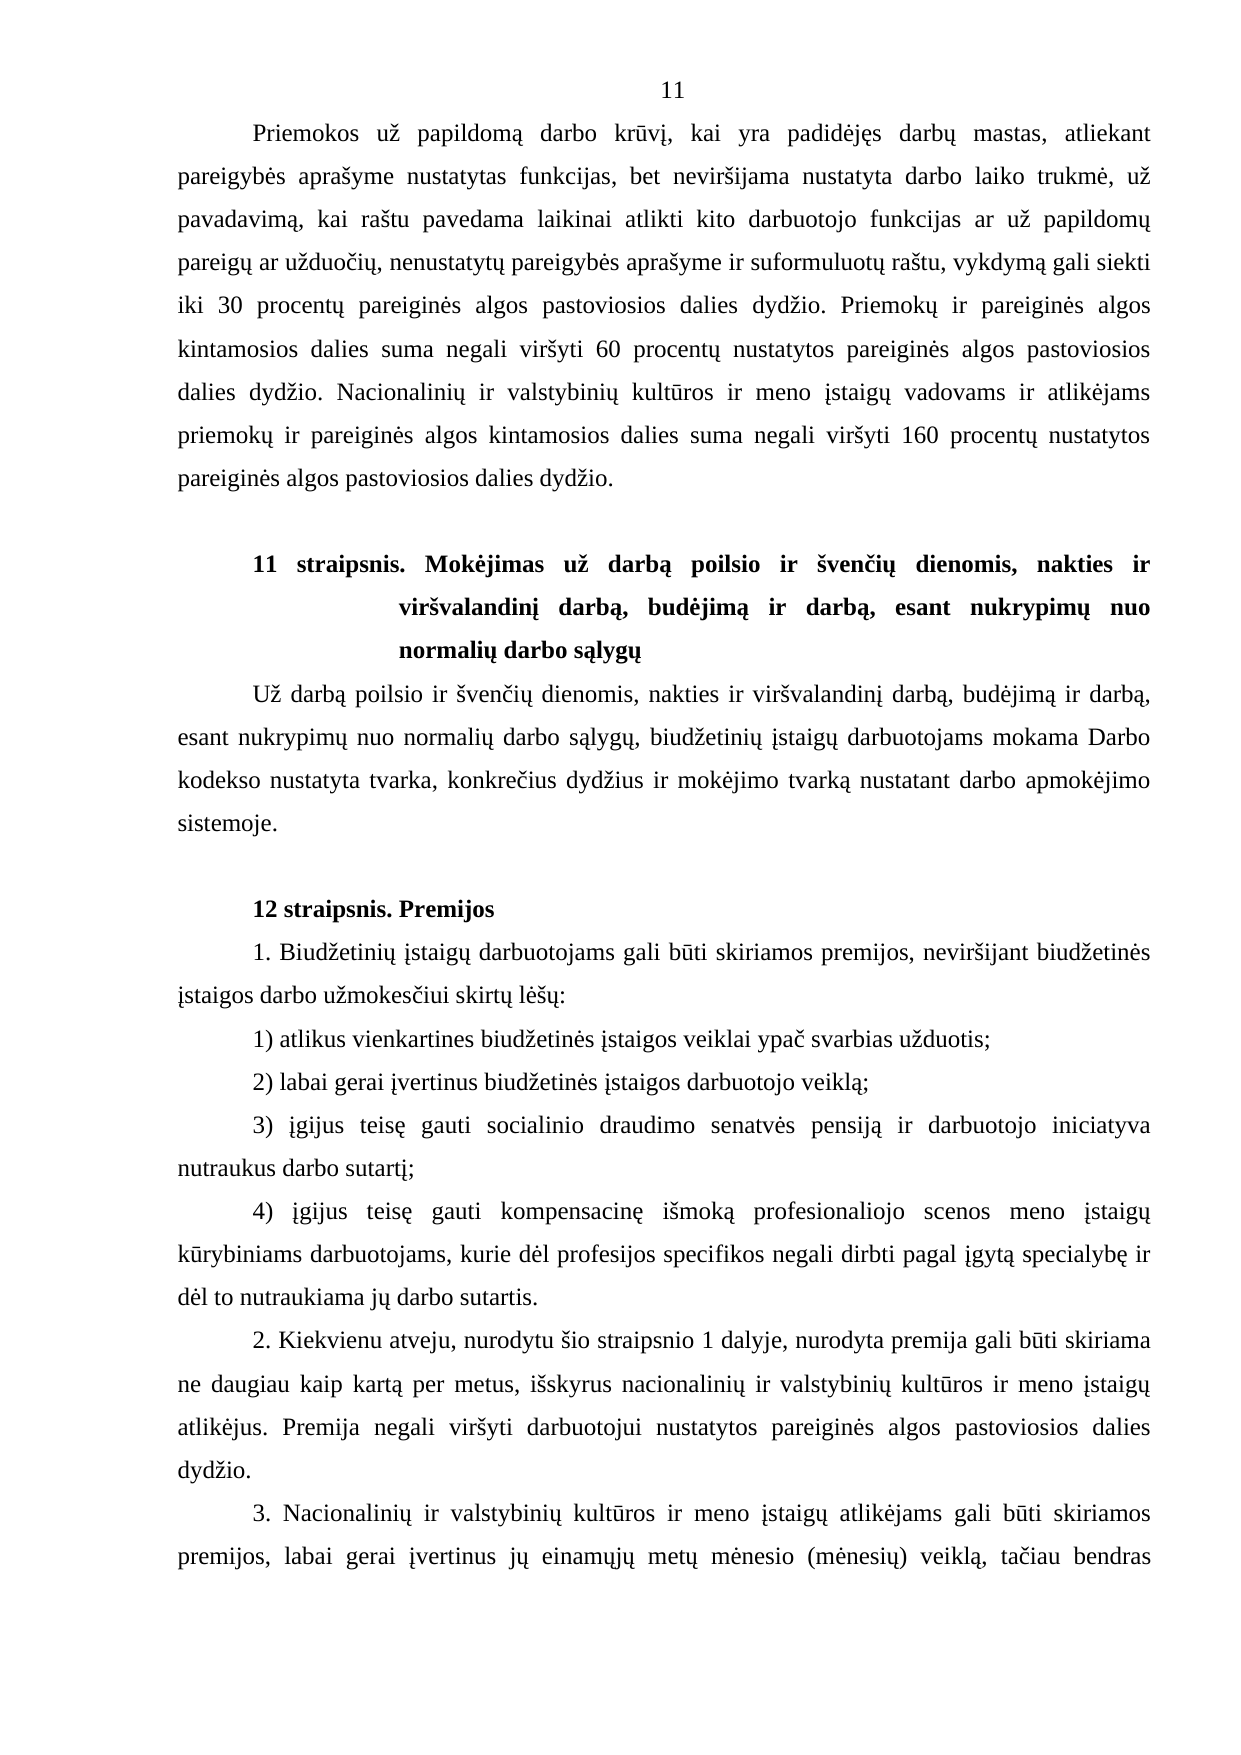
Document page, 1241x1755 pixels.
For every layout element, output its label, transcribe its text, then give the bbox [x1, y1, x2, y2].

text 2) labai gerai įvertinus biudžetinės įstaigos darbuotojo veiklą; [177, 1067, 1152, 1096]
text Priemokos už papildomą darbo krūvį, kai yra padidėjęs darbų mastas, atliekant pareigybės aprašyme nustatytas funkcijas, bet neviršijama nustatyta darbo laiko trukmė, už pavadavimą, kai raštu pavedama laikinai atlikti kito darbuotojo funkcijas ar už papildomų pareigų ar užduočių, nenustatytų pareigybės aprašyme ir suformuluotų raštu, vykdymą gali siekti iki 30 procentų pareiginės algos pastoviosios dalies dydžio. Priemokų ir pareiginės algos kintamosios dalies suma negali viršyti 60 procentų nustatytos pareiginės algos pastoviosios dalies dydžio. Nacionalinių ir valstybinių kultūros ir meno įstaigų vadovams ir atlikėjams priemokų ir pareiginės algos kintamosios dalies suma negali viršyti 160 procentų nustatytos pareiginės algos pastoviosios dalies dydžio. [177, 118, 1152, 492]
text 11 straipsnis. Mokėjimas už darbą poilsio ir švenčių dienomis, nakties ir viršvalandinį darbą, budėjimą ir darbą, esant nukrypimų nuo normalių darbo sąlygų [252, 549, 1152, 664]
text 2. Kiekvienu atveju, nurodytu šio straipsnio 1 dalyje, nurodyta premija gali būti skiriama ne daugiau kaip kartą per metus, išskyrus nacionalinių ir valstybinių kultūros ir meno įstaigų atlikėjus. Premija negali viršyti darbuotojui nustatytos pareiginės algos pastoviosios dalies dydžio. [177, 1326, 1152, 1484]
text 1. Biudžetinių įstaigų darbuotojams gali būti skiriamos premijos, neviršijant biudžetinės įstaigos darbo užmokesčiui skirtų lėšų: [177, 937, 1152, 1009]
text Už darbą poilsio ir švenčių dienomis, nakties ir viršvalandinį darbą, budėjimą ir darbą, esant nukrypimų nuo normalių darbo sąlygų, biudžetinių įstaigų darbuotojams mokama Darbo kodekso nustatyta tvarka, konkrečius dydžius ir mokėjimo tvarką nustatant darbo apmokėjimo sistemoje. [177, 679, 1152, 837]
text 1) atlikus vienkartines biudžetinės įstaigos veiklai ypač svarbias užduotis; [177, 1024, 1152, 1052]
text 12 straipsnis. Premijos [177, 894, 1152, 923]
text 3. Nacionalinių ir valstybinių kultūros ir meno įstaigų atlikėjams gali būti skiriamos premijos, labai gerai įvertinus jų einamųjų metų mėnesio (mėnesių) veiklą, tačiau bendras [177, 1498, 1152, 1570]
text 3) įgijus teisę gauti socialinio draudimo senatvės pensiją ir darbuotojo iniciatyva nutraukus darbo sutartį; [177, 1110, 1152, 1182]
text 4) įgijus teisę gauti kompensacinę išmoką profesionaliojo scenos meno įstaigų kūrybiniams darbuotojams, kurie dėl profesijos specifikos negali dirbti pagal įgytą specialybę ir dėl to nutraukiama jų darbo sutartis. [177, 1196, 1152, 1311]
